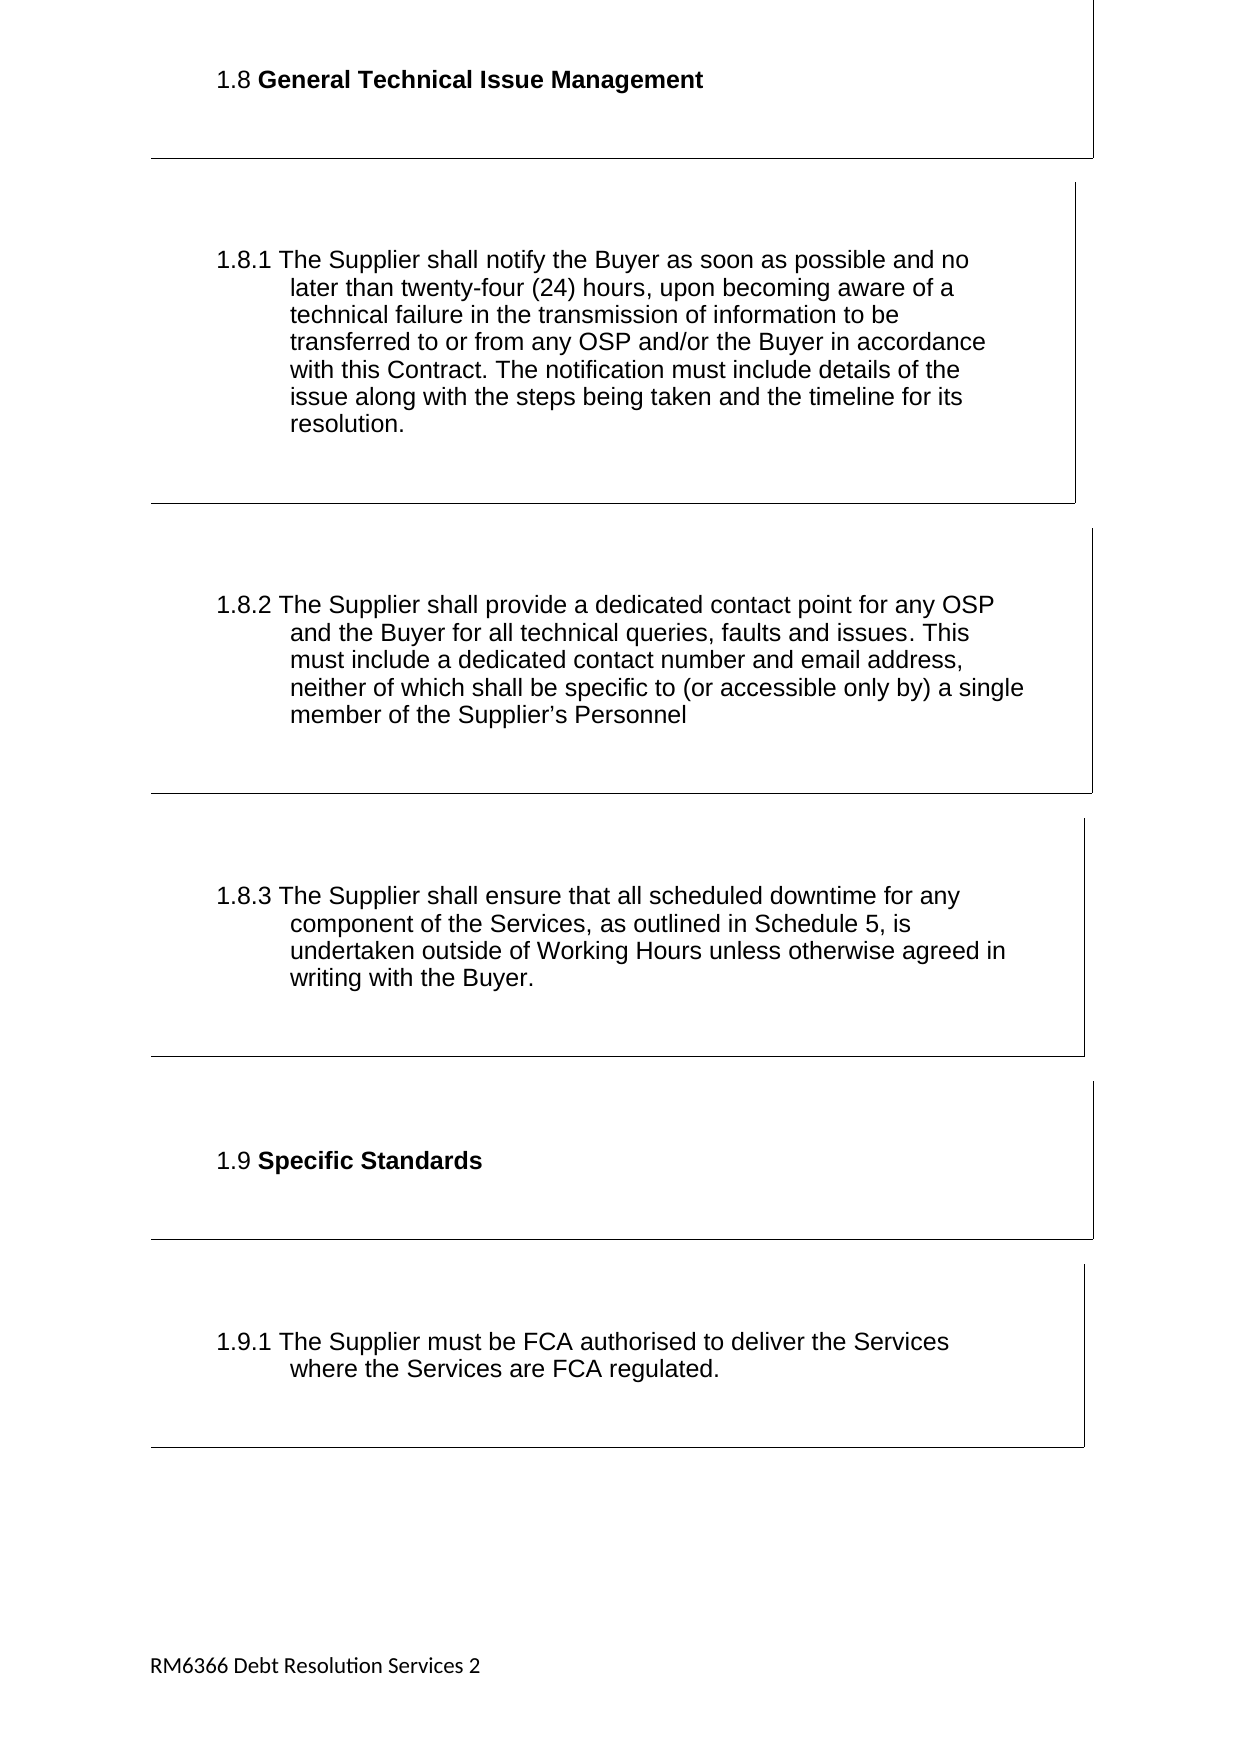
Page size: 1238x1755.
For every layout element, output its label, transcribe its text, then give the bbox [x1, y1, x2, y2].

text 1.8.2 The Supplier shall provide a dedicated contact point for any OSP and the Buyer for all technical queries, faults and issues. This must include a dedicated contact number and email address, neither of which shall be specific to (or accessible only by) a single member of the Supplier’s Personnel [151, 527, 1092, 793]
text 1.8 General Technical Issue Management [151, 0, 1093, 158]
text 1.8.3 The Supplier shall ensure that all scheduled downtime for any component of the Services, as outlined in Schedule 5, is undertaken outside of Working Hours unless otherwise agreed in writing with the Buyer. [151, 818, 1084, 1056]
text 1.9.1 The Supplier must be FCA authorised to deliver the Services where the Services are FCA regulated. [151, 1263, 1084, 1447]
text 1.8.1 The Supplier shall notify the Buyer as soon as possible and no later than twenty-four (24) hours, upon becoming aware of a technical failure in the transmission of information to be transferred to or from any OSP and/or the Buyer in accordance with this Contract. The notification must include details of the issue along with the steps being taken and the timeline for its resolution. [151, 182, 1075, 503]
text 1.9 Specific Standards [151, 1081, 1093, 1239]
